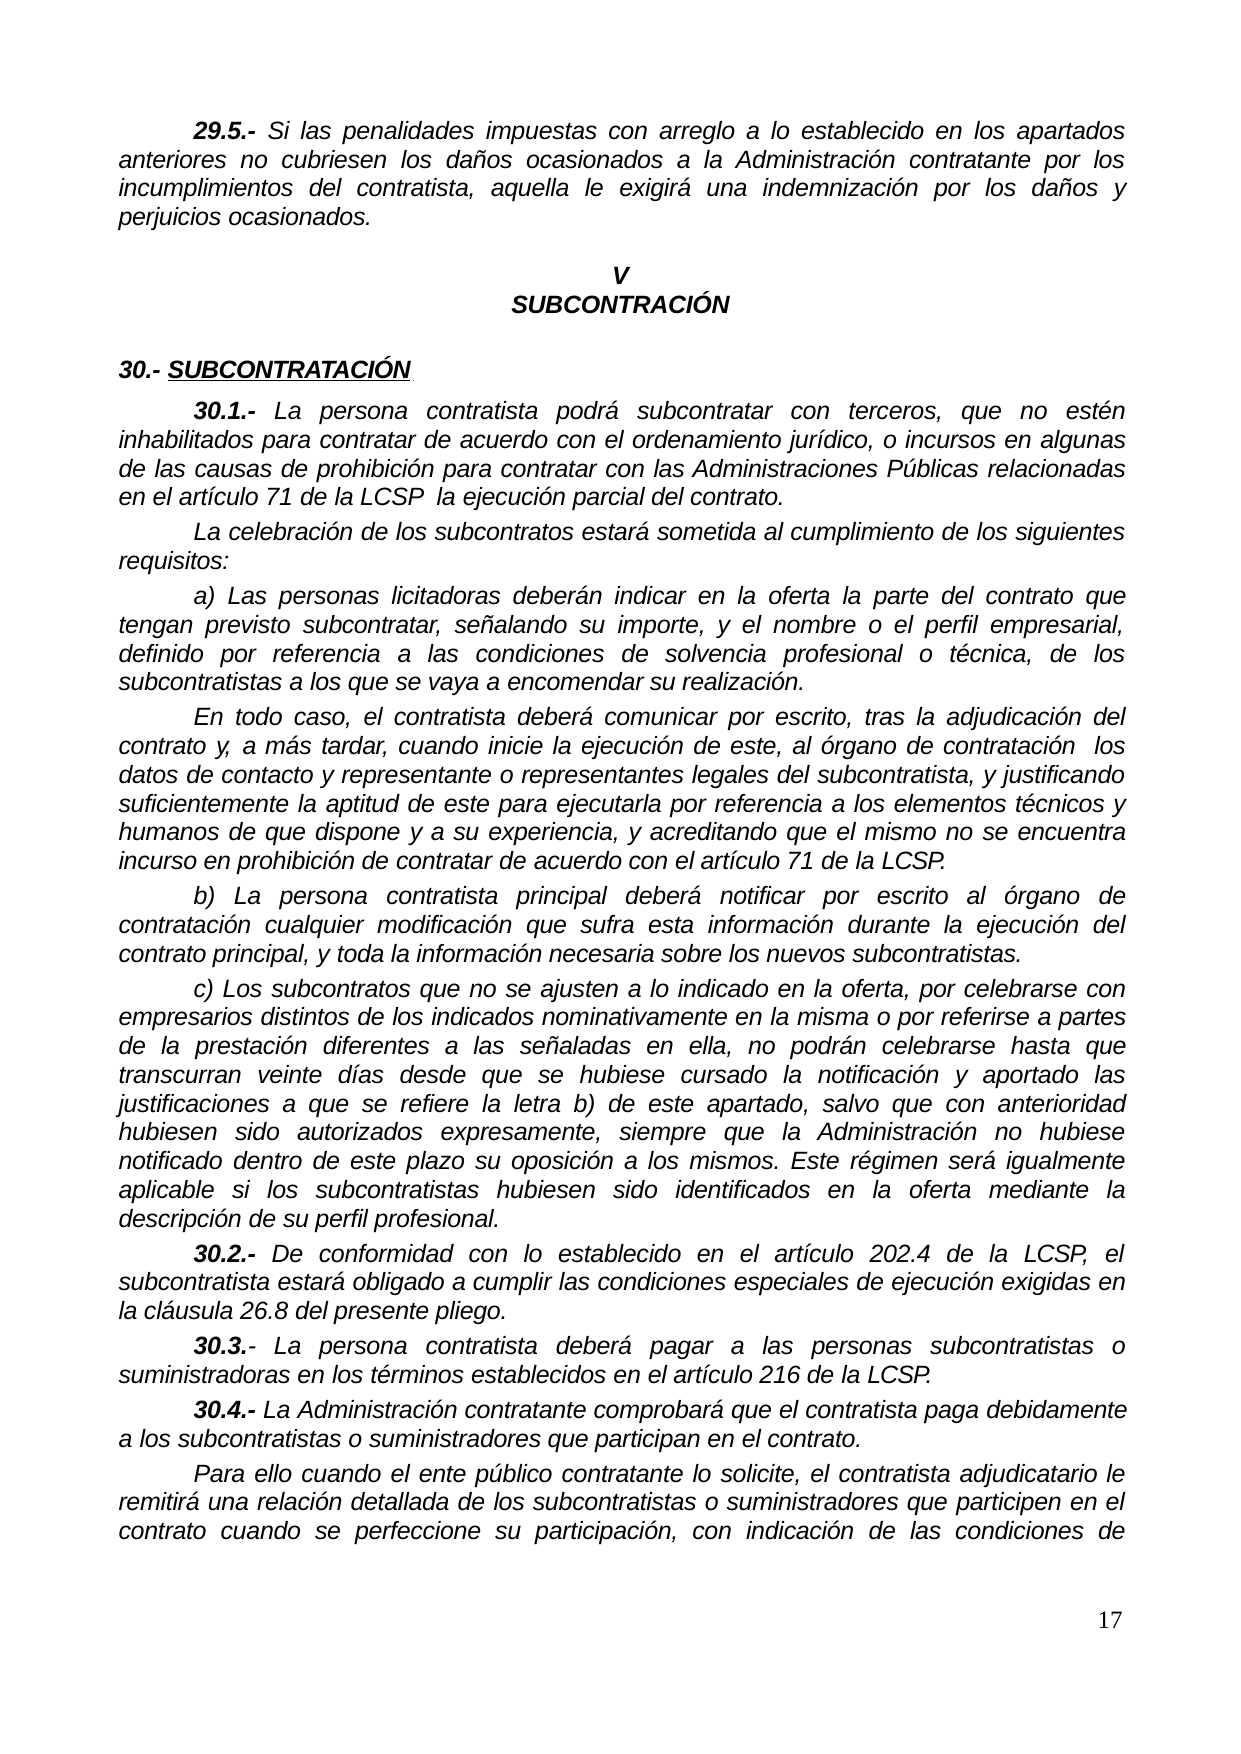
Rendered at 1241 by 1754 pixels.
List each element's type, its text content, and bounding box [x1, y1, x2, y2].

text incurso en prohibición de contratar de acuerdo con el artículo 71 de la LCSP. [118, 847, 1147, 875]
text 7 [1110, 1606, 1147, 1634]
text perjuicios ocasionados. [118, 203, 1147, 231]
text 30.1.- La persona contratista podrá subcontratar con terceros, que no estén [193, 397, 1147, 425]
text 30.4.- La Administración contratante comprobará que el contratista paga debidamente [193, 1396, 1147, 1424]
text de la prestación diferentes a las señaladas en ella, no podrán celebrarse hasta que [118, 1032, 1147, 1060]
text b) La persona contratista principal deberá notificar por escrito al órgano de [193, 882, 1147, 910]
text 30.3.- La persona contratista deberá pagar a las personas subcontratistas o [193, 1332, 1147, 1360]
text transcurran veinte días desde que se hubiese cursado la notificación y aportado las [118, 1061, 1147, 1089]
text 29.5.- Si las penalidades impuestas con arreglo a lo establecido en los apartados [193, 117, 1146, 145]
text contrato y, a más tardar, cuando inicie la ejecución de este, al órgano de contratación los [118, 732, 1147, 760]
text 30.2.- De conformidad con lo establecido en el artículo 202.4 de la LCSP, el [193, 1240, 1146, 1268]
text contrato cuando se perfeccione su participación, con indicación de las condiciones de [118, 1517, 1146, 1545]
text c) Los subcontratos que no se ajusten a lo indicado en la oferta, por celebrarse con [193, 975, 1147, 1003]
text contrato principal, y toda la información necesaria sobre los nuevos subcontratistas. [118, 940, 1147, 968]
text descripción de su perfil profesional. [118, 1205, 1147, 1233]
text anteriores no cubriesen los daños ocasionados a la Administración contratante por los [118, 146, 1147, 174]
text datos de contacto y representante o representantes legales del subcontratista, y justificando [118, 761, 1147, 789]
text tengan previsto subcontratar, señalando su importe, y el nombre o el perfil empresarial, [118, 611, 1147, 639]
text 30.- SUBCONTRATACIÓN [118, 356, 442, 384]
text suministradoras en los términos establecidos en el artículo 216 de la LCSP. [118, 1361, 955, 1389]
text a los subcontratistas o suministradores que participan en el contrato. [118, 1425, 883, 1453]
text contratación cualquier modificación que sufra esta información durante la ejecución del [118, 911, 1147, 939]
text empresarios distintos de los indicados nominativamente en la misma o por referirse a partes [118, 1003, 1147, 1031]
text requisitos: [118, 547, 1146, 575]
text Para ello cuando el ente público contratante lo solicite, el contratista adjudicatario le [193, 1460, 1146, 1488]
text humanos de que dispone y a su experiencia, y acreditando que el mismo no se encuentra [118, 818, 1147, 846]
text definido por referencia a las condiciones de solvencia profesional o técnica, de los [118, 640, 1147, 668]
text en el artículo 71 de la LCSP la ejecución parcial del contrato. [118, 483, 1147, 511]
text notificado dentro de este plazo su oposición a los mismos. Este régimen será igualmente [118, 1147, 1147, 1175]
text subcontratista estará obligado a cumplir las condiciones especiales de ejecución exigidas en [118, 1268, 1147, 1296]
text inhabilitados para contratar de acuerdo con el ordenamiento jurídico, o incursos en algunas [118, 426, 1147, 454]
text En todo caso, el contratista deberá comunicar por escrito, tras la adjudicación del [193, 703, 1147, 731]
text la cláusula 26.8 del presente pliego. [118, 1297, 1147, 1325]
text de las causas de prohibición para contratar con las Administraciones Públicas relacionadas [118, 455, 1147, 483]
text V [612, 262, 647, 290]
text hubiesen sido autorizados expresamente, siempre que la Administración no hubiese [118, 1118, 1147, 1146]
text La celebración de los subcontratos estará sometida al cumplimiento de los siguientes [193, 518, 1146, 546]
text a) Las personas licitadoras deberán indicar en la oferta la parte del contrato que [193, 582, 1147, 610]
text incumplimientos del contratista, aquella le exigirá una indemnización por los daños y [118, 174, 1147, 202]
text subcontratistas a los que se vaya a encomendar su realización. [118, 668, 1147, 696]
text remitirá una relación detallada de los subcontratistas o suministradores que participen en el [118, 1488, 1146, 1516]
text suficientemente la aptitud de este para ejecutarla por referencia a los elementos técnicos y [118, 790, 1147, 818]
text justificaciones a que se refiere la letra b) de este apartado, salvo que con anterioridad [118, 1090, 1147, 1118]
text SUBCONTRACIÓN [511, 291, 758, 319]
text aplicable si los subcontratistas hubiesen sido identificados en la oferta mediante la [118, 1176, 1147, 1204]
text 1 [1097, 1606, 1110, 1634]
